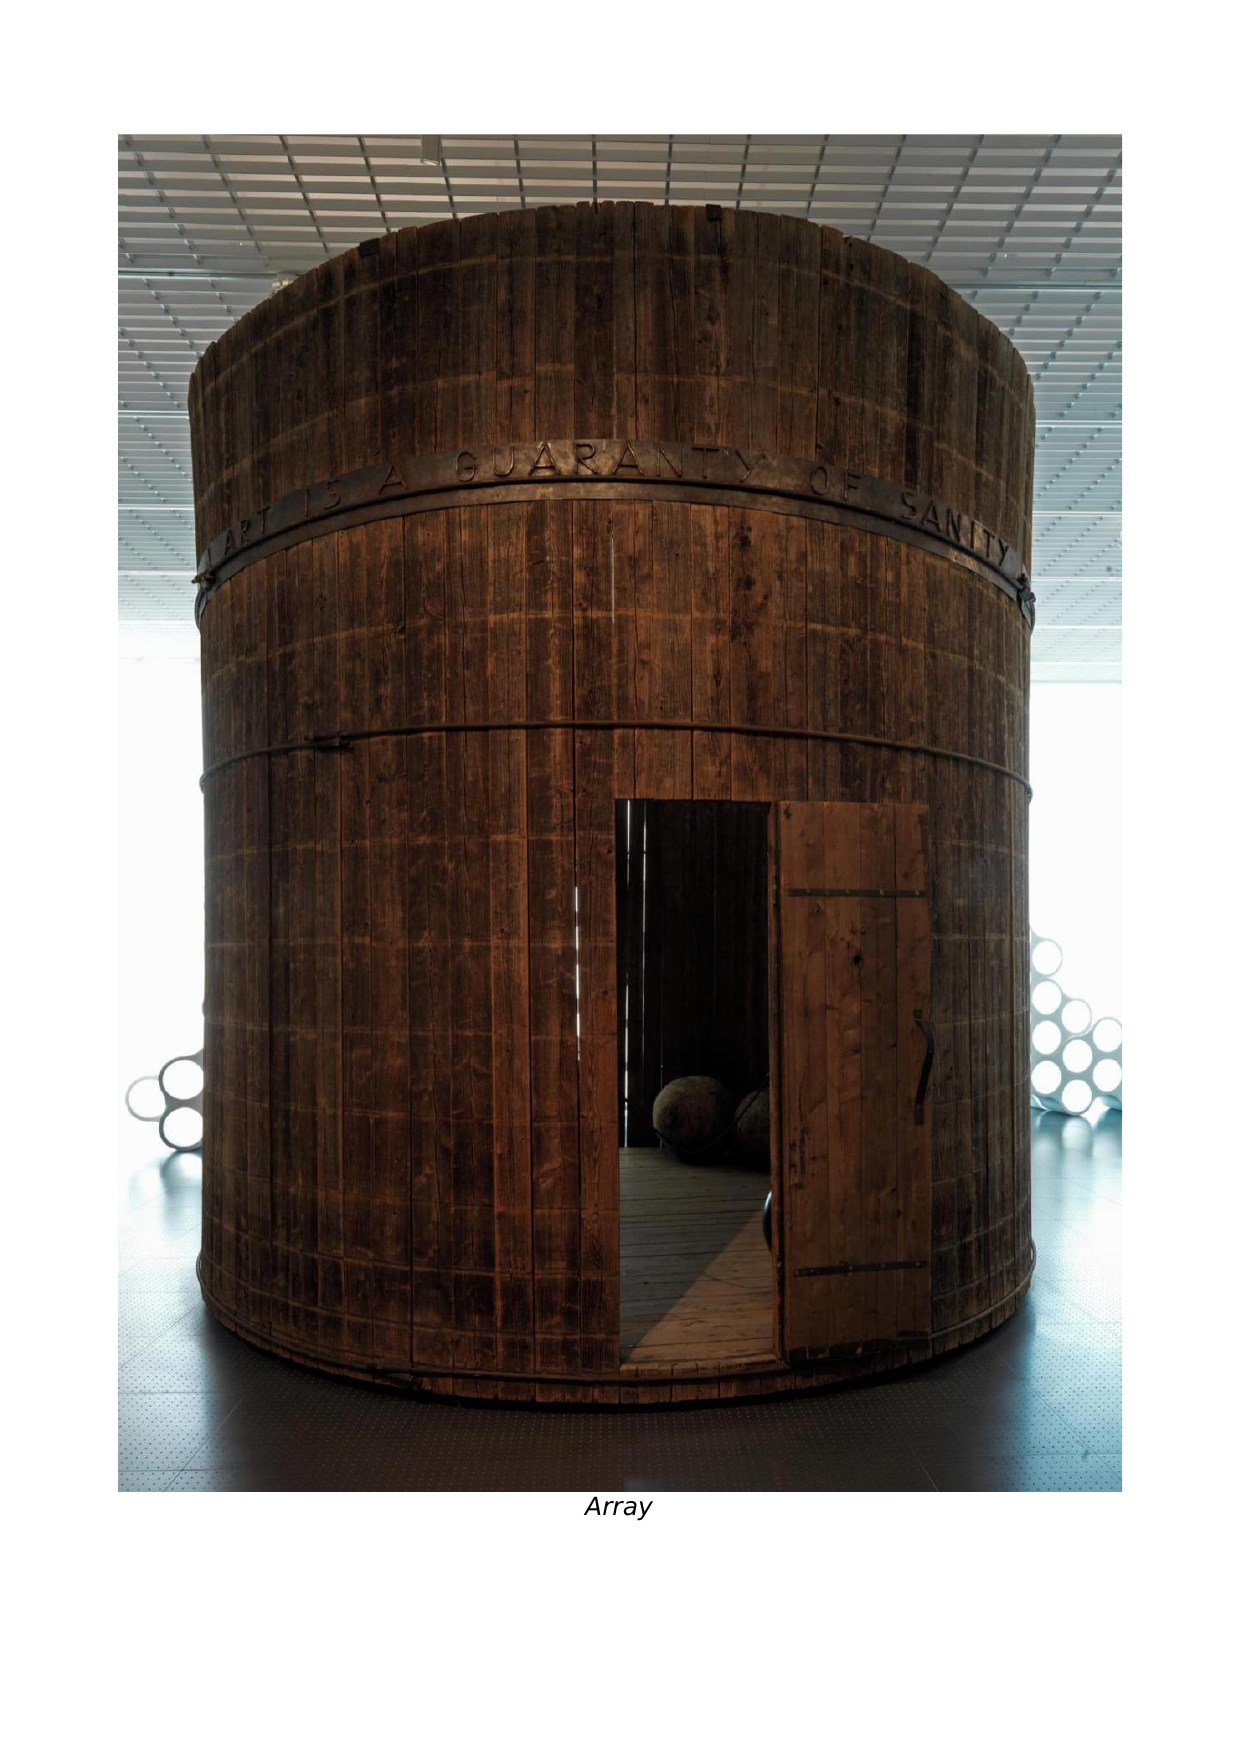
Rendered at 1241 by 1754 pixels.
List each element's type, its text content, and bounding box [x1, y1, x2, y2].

picture [118, 130, 1123, 1492]
text Array [118, 1492, 1122, 1521]
